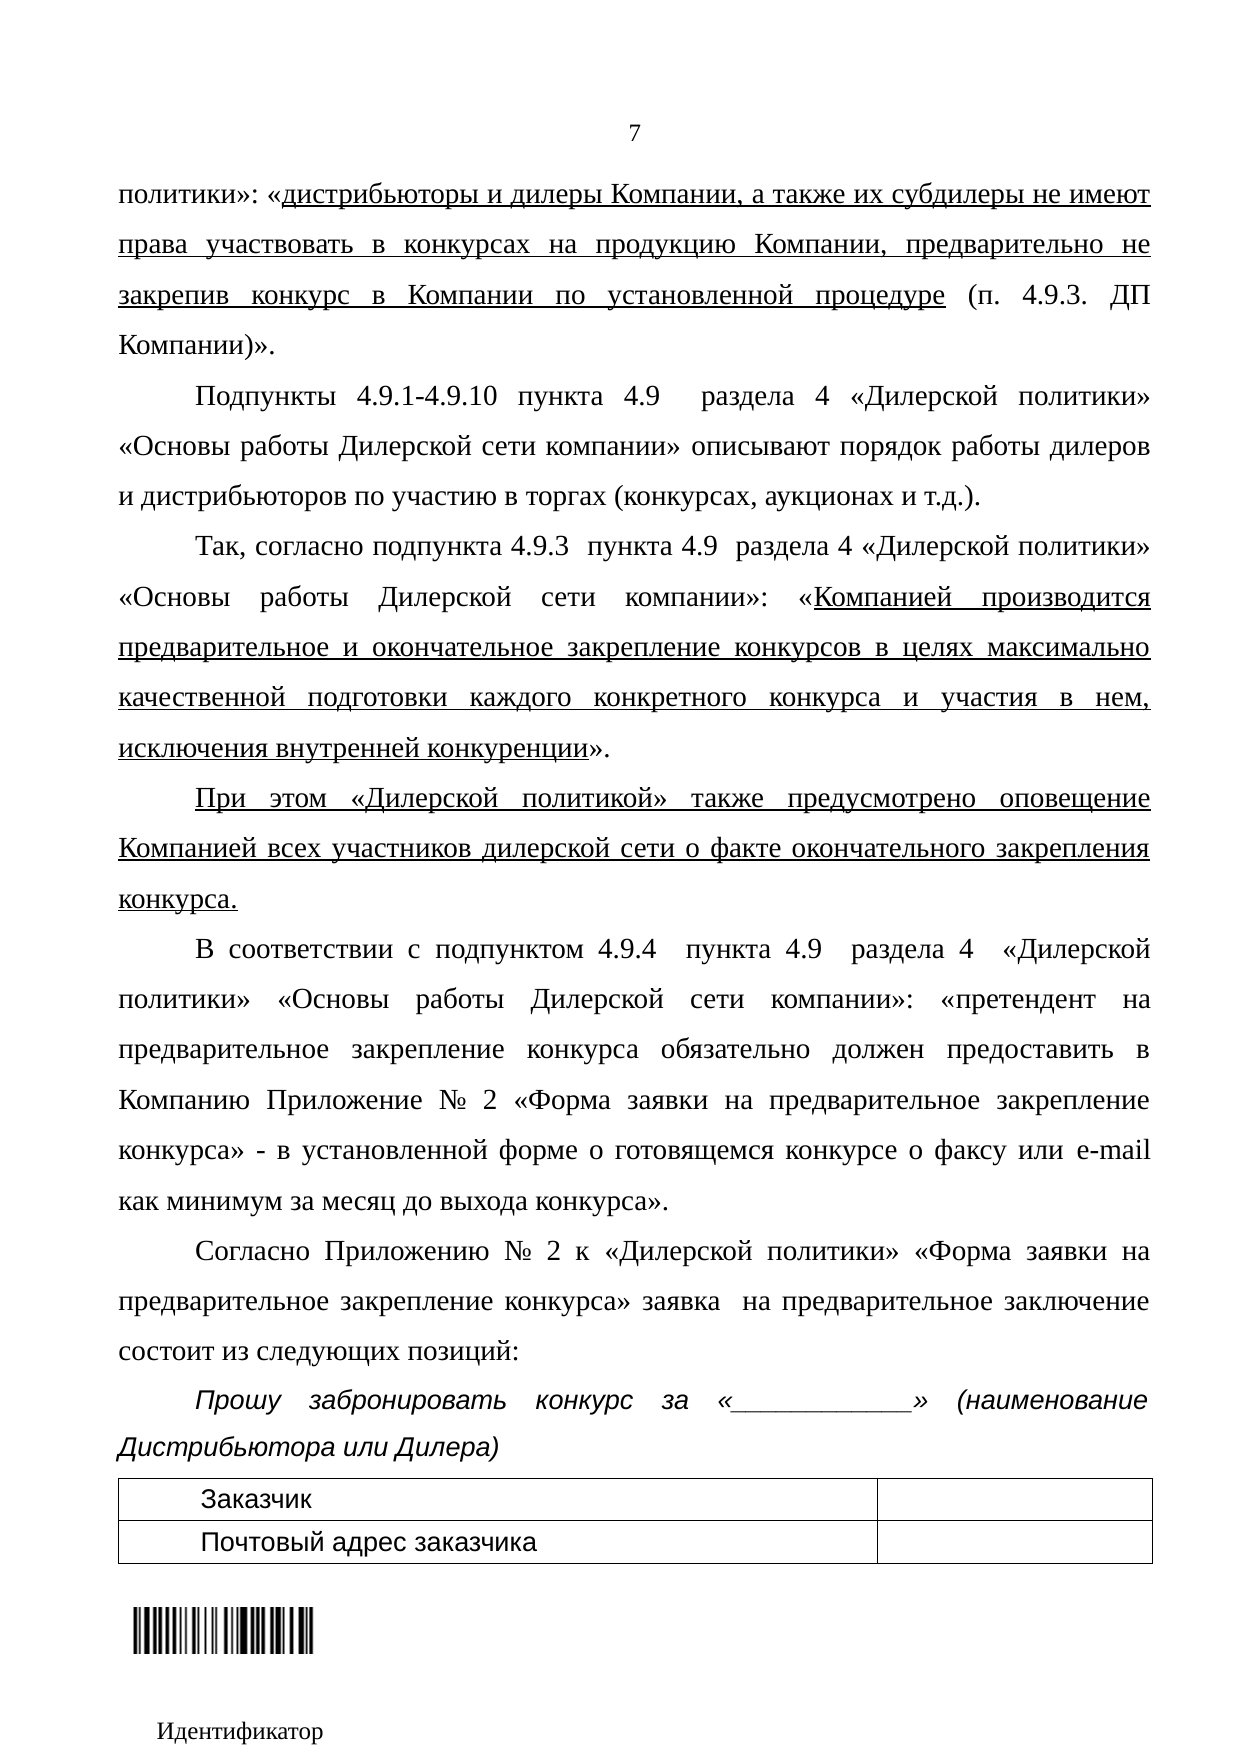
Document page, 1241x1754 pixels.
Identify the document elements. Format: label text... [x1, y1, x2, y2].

table_cell [878, 1521, 1152, 1563]
text Так, согласно подпункта 4.9.3 пункта 4.9 раздела 4 «Дилерской политики» «Основы работы Дилерской сети компании»: «Компанией производится предварительное и окончательное закрепление конкурсов в целях максимально [118, 528, 1151, 658]
text политики»: «дистрибьюторы и дилеры Компании, а также их субдилеры не имеют права участвовать в конкурсах на продукцию Компании, предварительно не [118, 176, 1151, 256]
text Согласно Приложению № 2 к «Дилерской политики» «Форма заявки на предварительное закрепление конкурса» заявка на предварительное заключение состоит из следующих позиций: [118, 1233, 1151, 1367]
text В соответствии с подпунктом 4.9.4 пункта 4.9 раздела 4 «Дилерской политики» «Основы работы Дилерской сети компании»: «претендент на предварительное закрепление конкурса обязательно должен предоставить в Компанию Приложение № 2 «Форма заявки на предварительное закрепление конкурса» - в установленной форме о готовящемся конкурсе о факсу или e-mail как минимум за месяц до выхода конкурса». [118, 931, 1151, 1216]
text закрепив конкурс в Компании по установленной процедуре (п. 4.9.3. ДП Компании)». [118, 257, 1151, 361]
text качественной подготовки каждого конкретного конкурса и участия в нем, [118, 660, 1151, 709]
table_header [878, 1479, 1152, 1520]
text Подпункты 4.9.1-4.9.10 пункта 4.9 раздела 4 «Дилерской политики» «Основы работы Дилерской сети компании» описывают порядок работы дилеров и дистрибьюторов по участию в торгах (конкурсах, аукционах и т.д.). [118, 378, 1151, 512]
table_header Заказчик [119, 1479, 877, 1520]
text исключения внутренней конкуренции». [118, 710, 1151, 763]
text При этом «Дилерской политикой» также предусмотрено оповещение Компанией всех участников дилерской сети о факте окончательного закрепления конкурса. [118, 780, 1151, 914]
table_cell Почтовый адрес заказчика [119, 1521, 877, 1563]
picture [118, 1607, 331, 1654]
text Прошу забронировать конкурс за «____________» (наименование Дистрибьютора или Дилера) [118, 1384, 1151, 1462]
